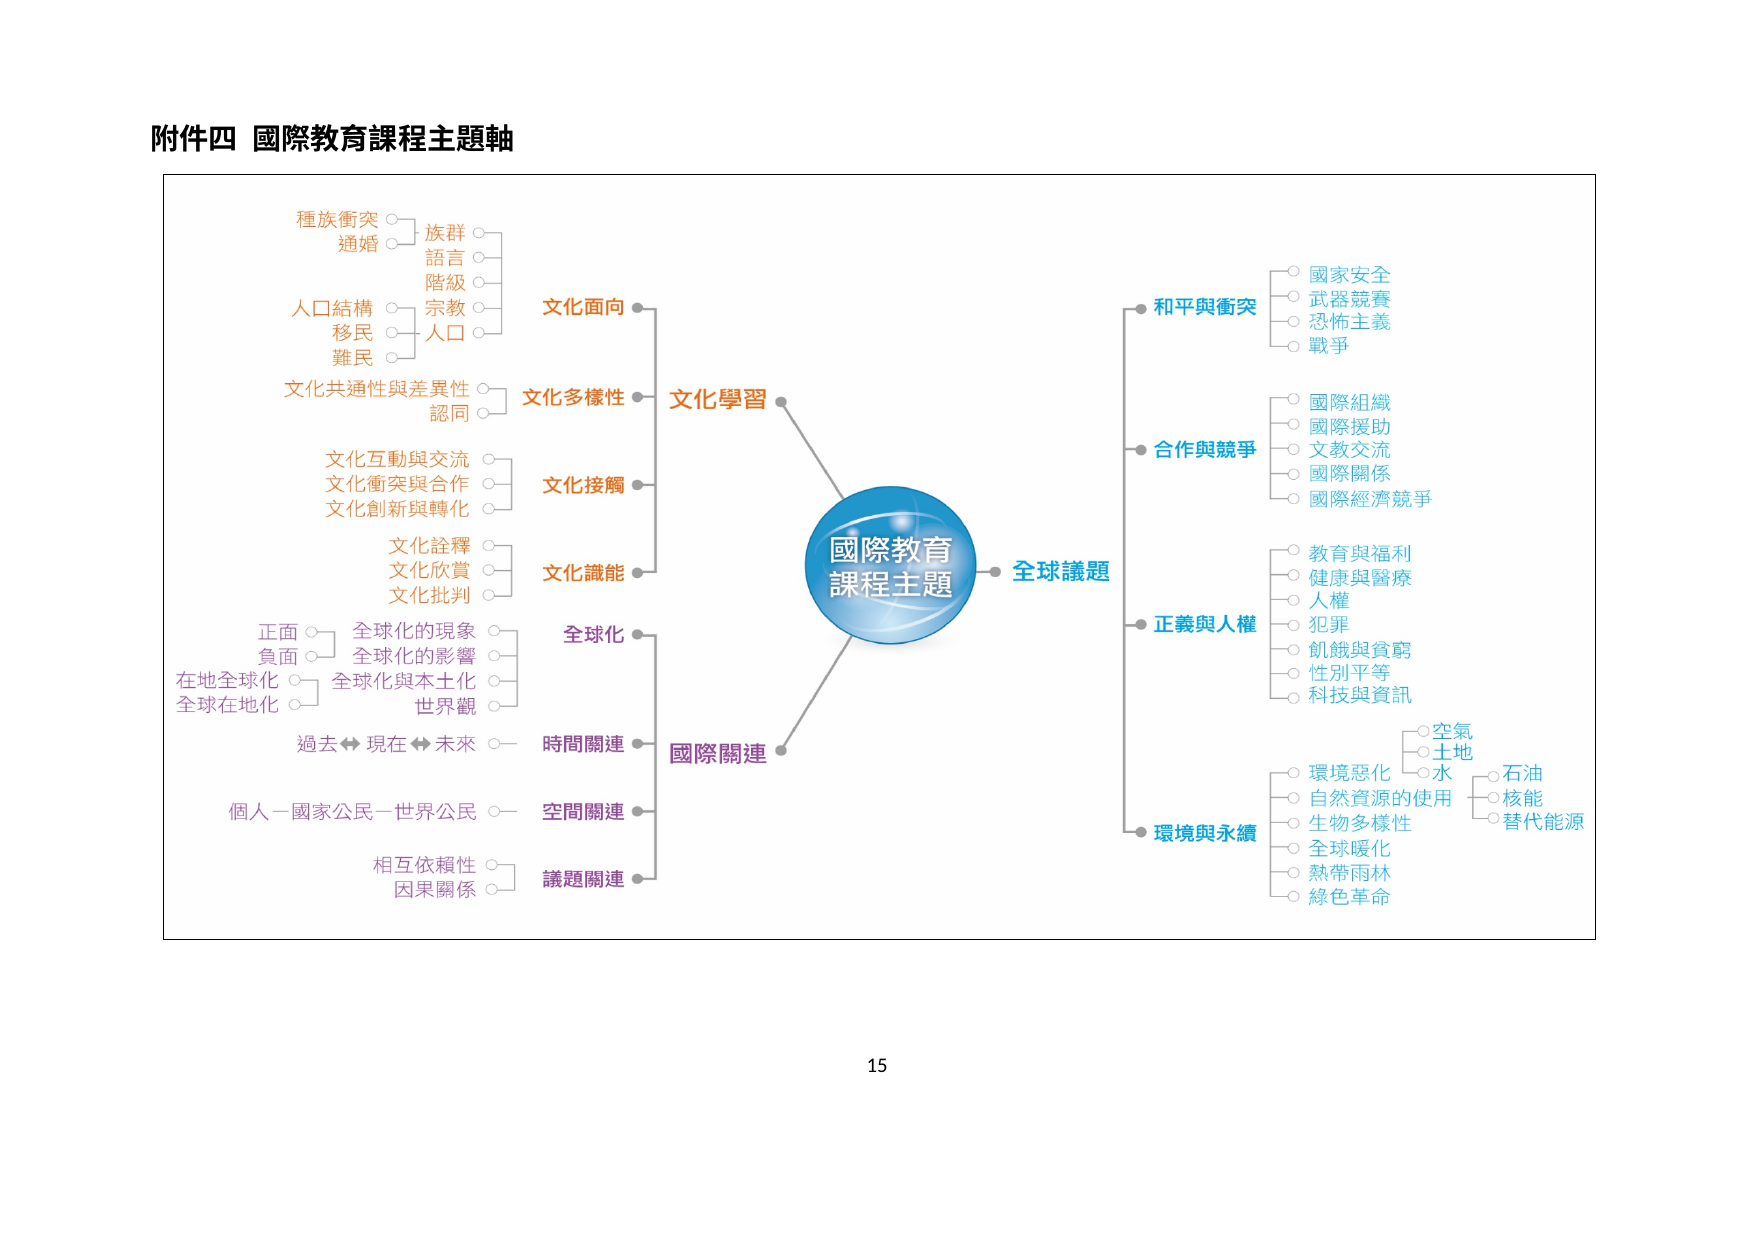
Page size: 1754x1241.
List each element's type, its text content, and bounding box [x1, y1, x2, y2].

text 附件四 國際教育課程主題軸 [150, 95, 1604, 158]
